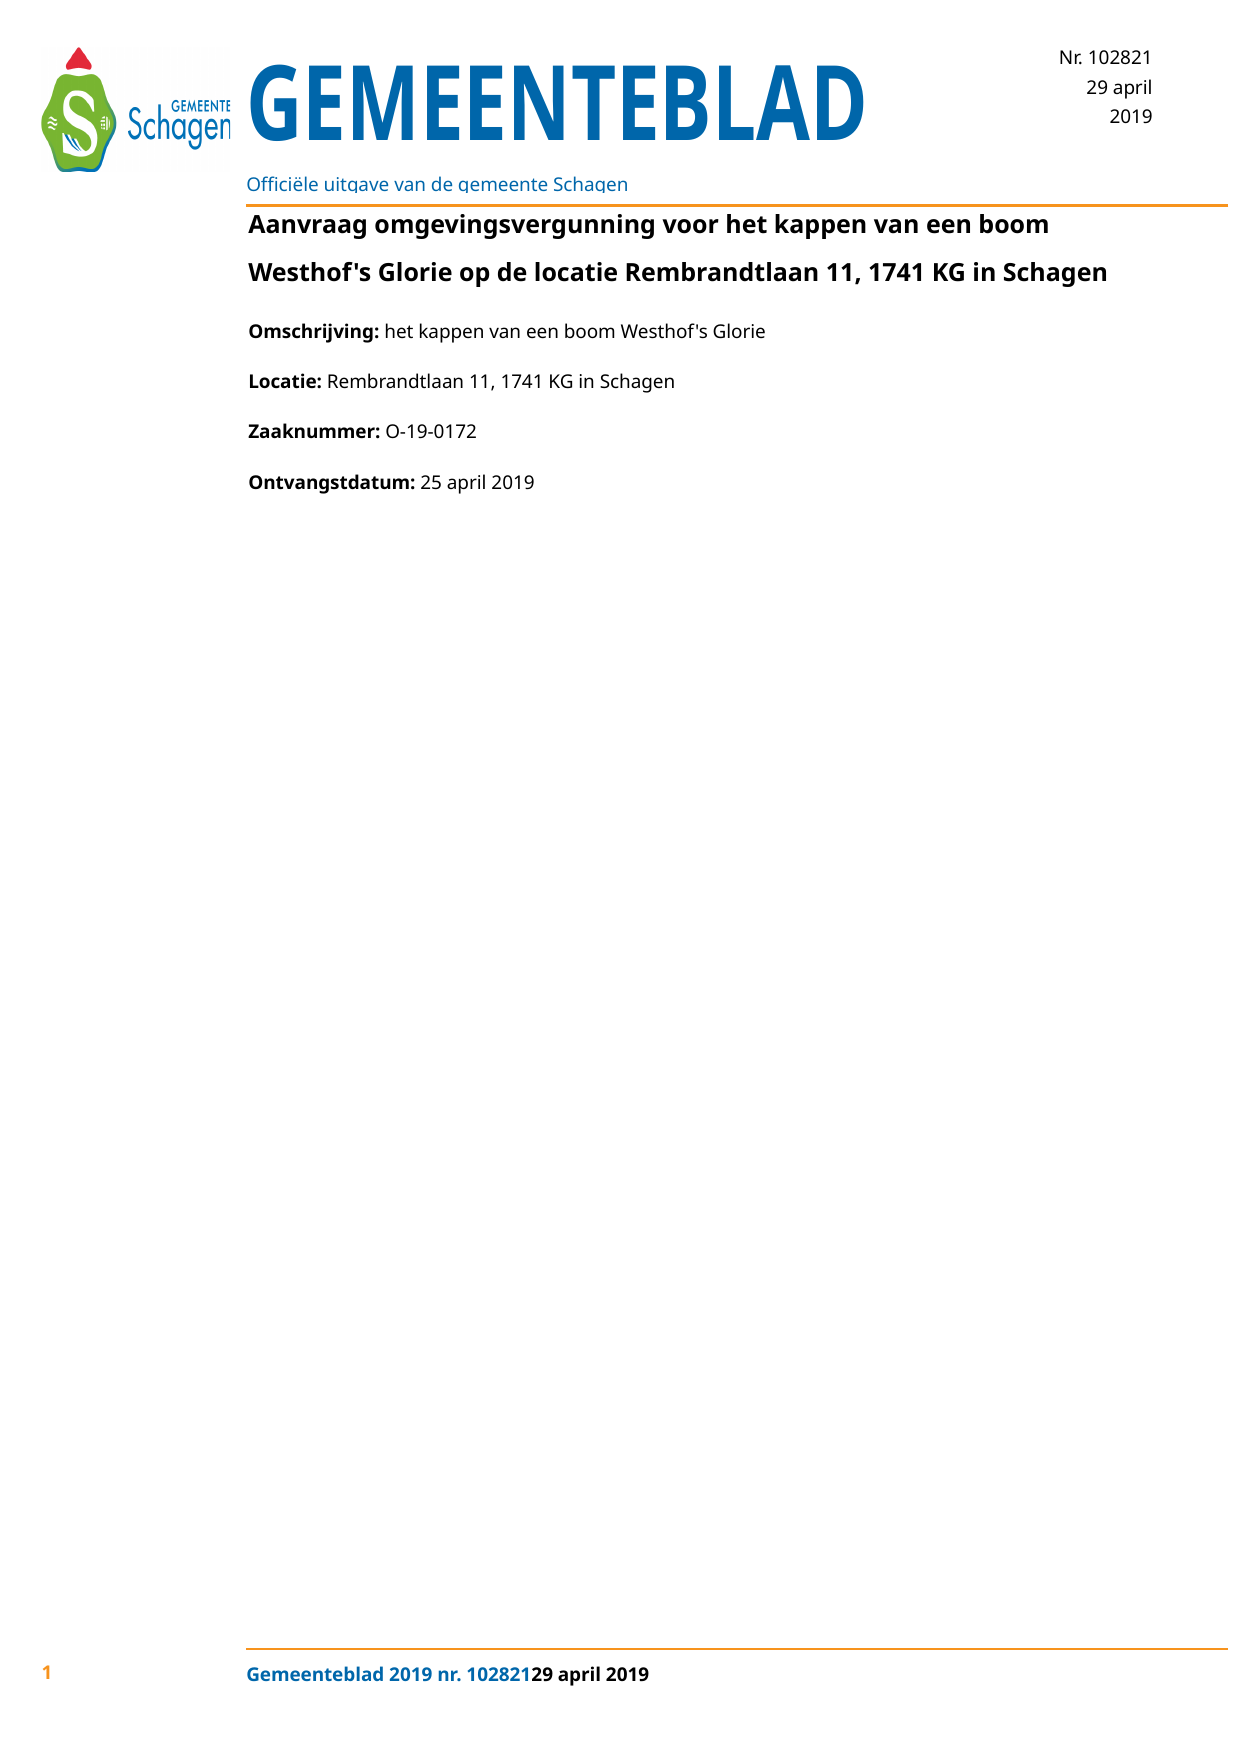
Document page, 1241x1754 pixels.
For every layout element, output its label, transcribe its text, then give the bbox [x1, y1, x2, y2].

text Aanvraag omgevingsvergunning voor het kappen van een boom Westhof's Glorie op de locatie Rembrandtlaan 11, 1741 KG in Schagen [248, 207, 1152, 288]
text Locatie: Rembrandtlaan 11, 1741 KG in Schagen [248, 368, 1152, 394]
text Omschrijving: het kappen van een boom Westhof's Glorie [248, 318, 1152, 344]
picture [41, 47, 231, 172]
text Zaaknummer: O-19-0172 [248, 419, 1152, 444]
text Ontvangstdatum: 25 april 2019 [248, 469, 1152, 495]
